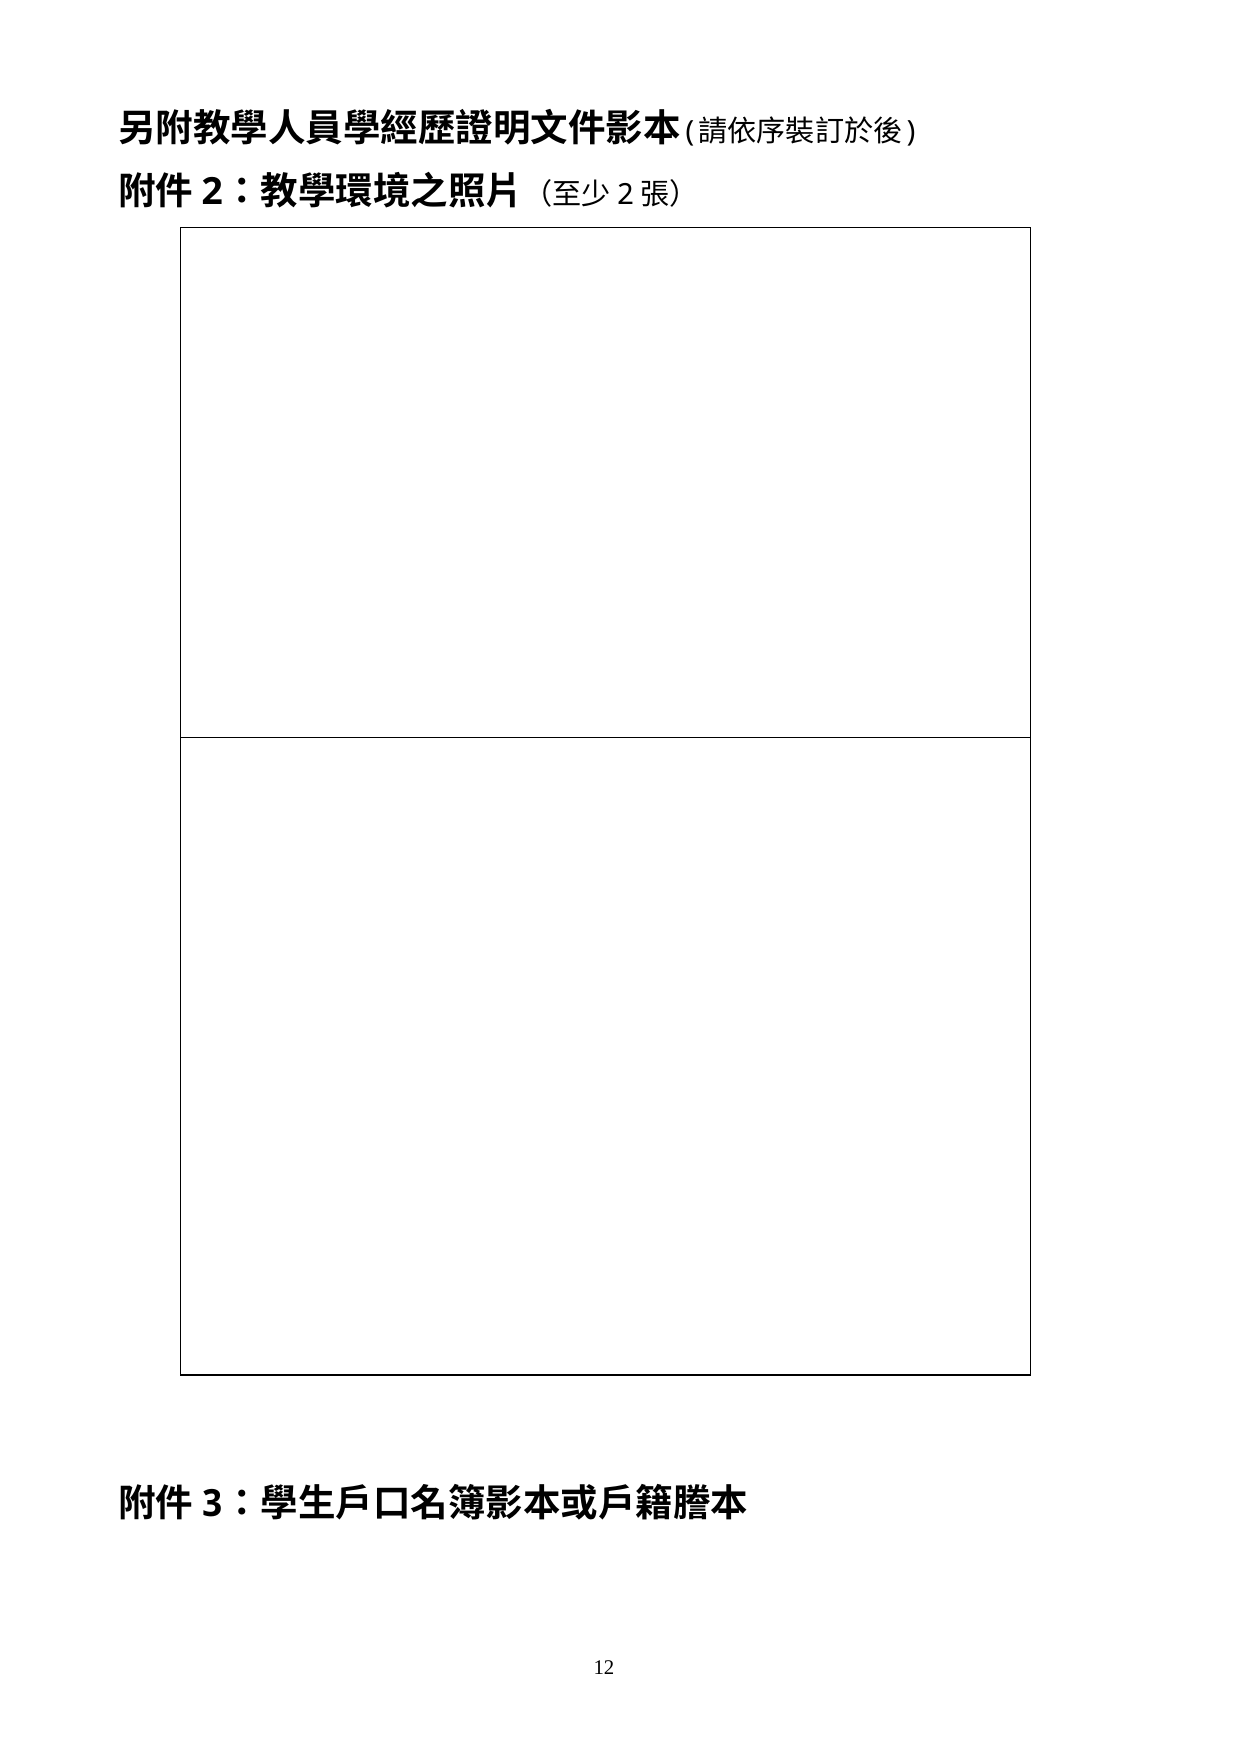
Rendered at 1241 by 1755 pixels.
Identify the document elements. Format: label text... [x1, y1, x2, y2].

text 附件3：學生戶口名簿影本或戶籍謄本 [118, 1459, 1100, 1521]
text 另附教學人員學經歷證明文件影本(請依序裝訂於後) [118, 84, 1100, 146]
text 附件2：教學環境之照片（至少2張） [118, 146, 1100, 209]
